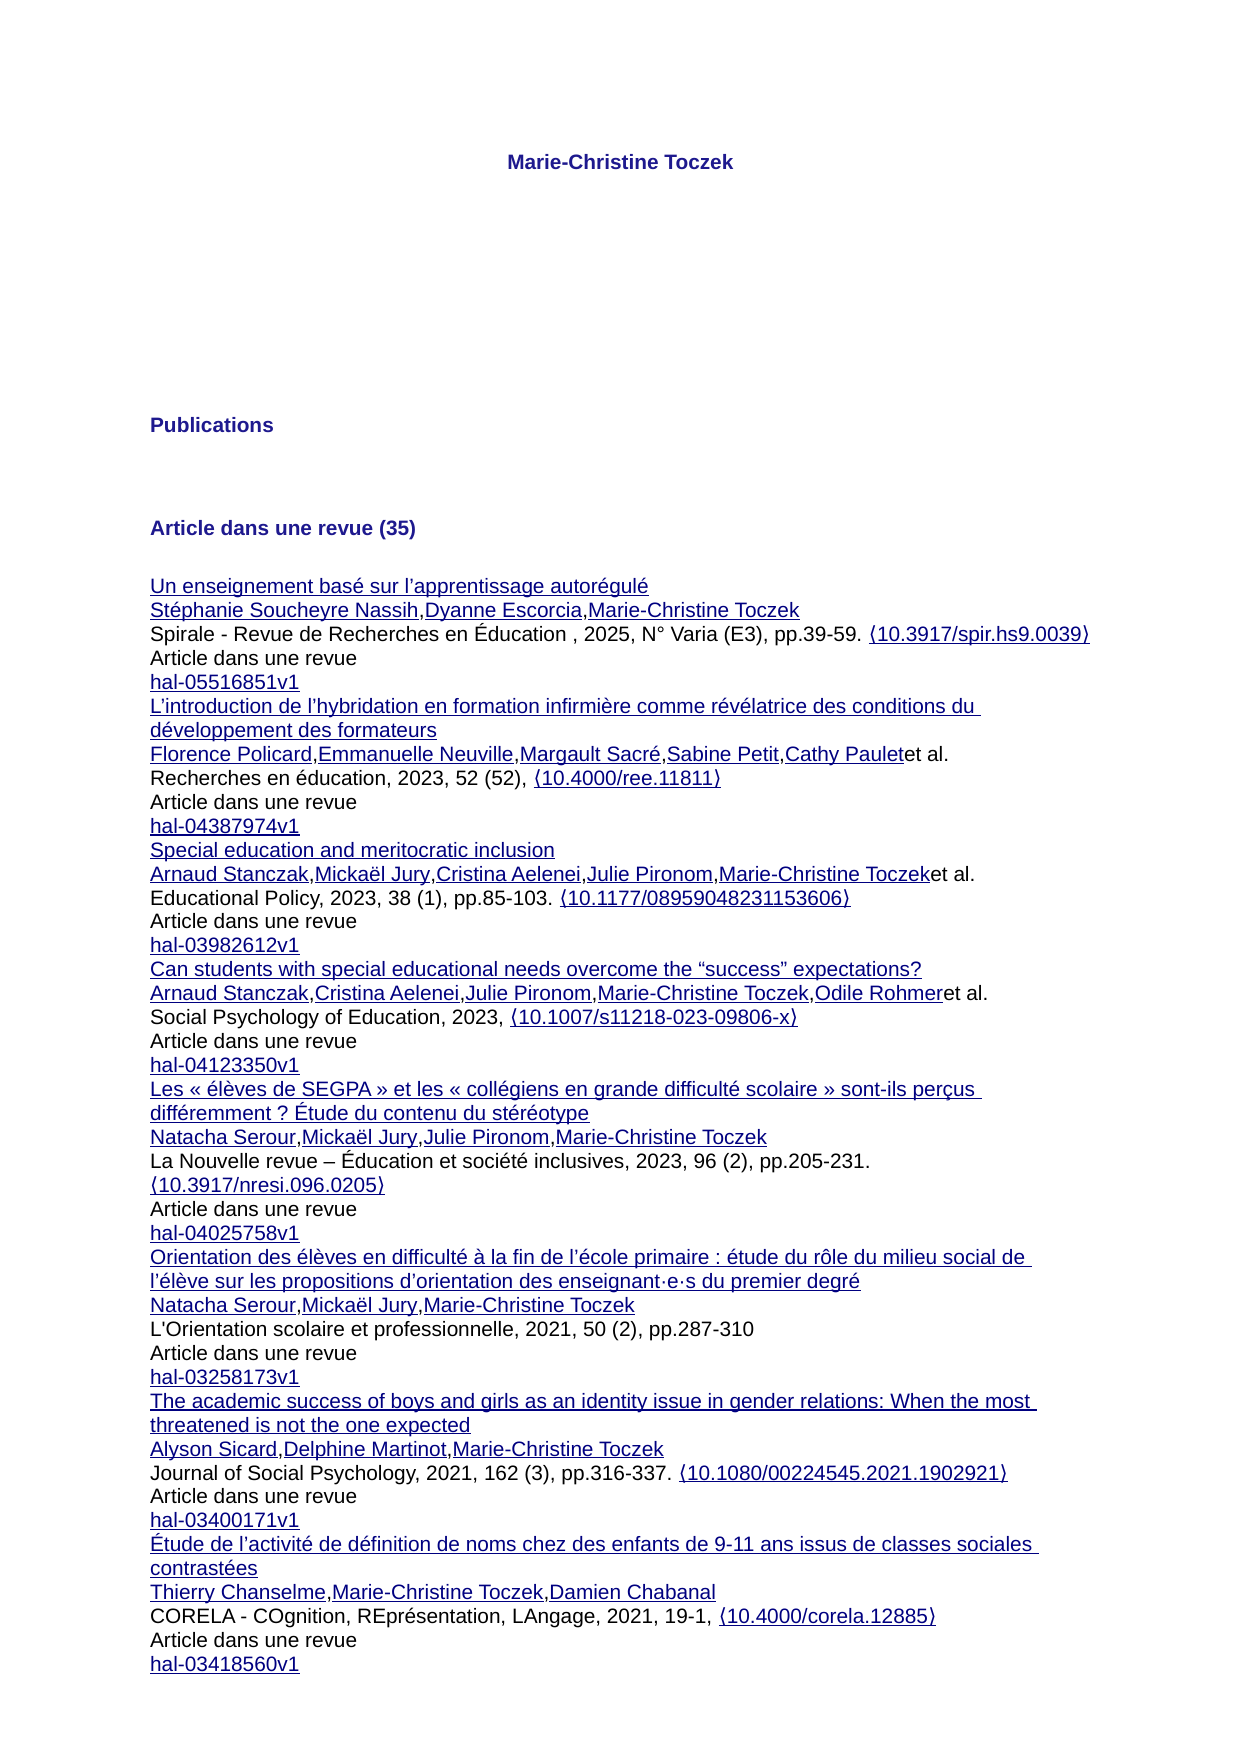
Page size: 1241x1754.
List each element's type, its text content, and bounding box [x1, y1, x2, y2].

table_cell L’introduction de l’hybridation en formation infirmière comme révélatrice des conditions du développement des formateurs Florence Policard,Emmanuelle Neuville,Margault Sacré,Sabine Petit,Cathy Pauletet al. Recherches en éducation, 2023, 52 (52), ⟨10.4000/ree.11811⟩ Article dans une revue hal-04387974v1 [150, 694, 1090, 837]
table_cell Les « élèves de SEGPA » et les « collégiens en grande difficulté scolaire » sont-ils perçus différemment ? Étude du contenu du stéréotype Natacha Serour,Mickaël Jury,Julie Pironom,Marie-Christine Toczek La Nouvelle revue – Éducation et société inclusives, 2023, 96 (2), pp.205-231. ⟨10.3917/nresi.096.0205⟩ Article dans une revue hal-04025758v1 [150, 1077, 1090, 1245]
table_header Un enseignement basé sur l’apprentissage autorégulé Stéphanie Soucheyre Nassih,Dyanne Escorcia,Marie-Christine Toczek Spirale - Revue de Recherches en Éducation , 2025, N° Varia (E3), pp.39-59. ⟨10.3917/spir.hs9.0039⟩ Article dans une revue hal-05516851v1 [150, 574, 1090, 694]
subtitle Publications [150, 412, 1090, 436]
table_cell Can students with special educational needs overcome the “success” expectations? Arnaud Stanczak,Cristina Aelenei,Julie Pironom,Marie-Christine Toczek,Odile Rohmeret al. Social Psychology of Education, 2023, ⟨10.1007/s11218-023-09806-x⟩ Article dans une revue hal-04123350v1 [150, 957, 1090, 1077]
subtitle Marie-Christine Toczek [150, 150, 1090, 174]
subtitle Article dans une revue (35) [150, 516, 1090, 539]
table_cell Étude de l’activité de définition de noms chez des enfants de 9-11 ans issus de classes sociales contrastées Thierry Chanselme,Marie-Christine Toczek,Damien Chabanal CORELA - COgnition, REprésentation, LAngage, 2021, 19-1, ⟨10.4000/corela.12885⟩ Article dans une revue hal-03418560v1 [150, 1532, 1090, 1676]
table_cell Orientation des élèves en difficulté à la fin de l’école primaire : étude du rôle du milieu social de l’élève sur les propositions d’orientation des enseignant·e·s du premier degré Natacha Serour,Mickaël Jury,Marie-Christine Toczek L'Orientation scolaire et professionnelle, 2021, 50 (2), pp.287-310 Article dans une revue hal-03258173v1 [150, 1245, 1090, 1388]
table_cell The academic success of boys and girls as an identity issue in gender relations: When the most threatened is not the one expected Alyson Sicard,Delphine Martinot,Marie-Christine Toczek Journal of Social Psychology, 2021, 162 (3), pp.316-337. ⟨10.1080/00224545.2021.1902921⟩ Article dans une revue hal-03400171v1 [150, 1389, 1090, 1532]
table_cell Special education and meritocratic inclusion Arnaud Stanczak,Mickaël Jury,Cristina Aelenei,Julie Pironom,Marie-Christine Toczeket al. Educational Policy, 2023, 38 (1), pp.85-103. ⟨10.1177/08959048231153606⟩ Article dans une revue hal-03982612v1 [150, 838, 1090, 957]
